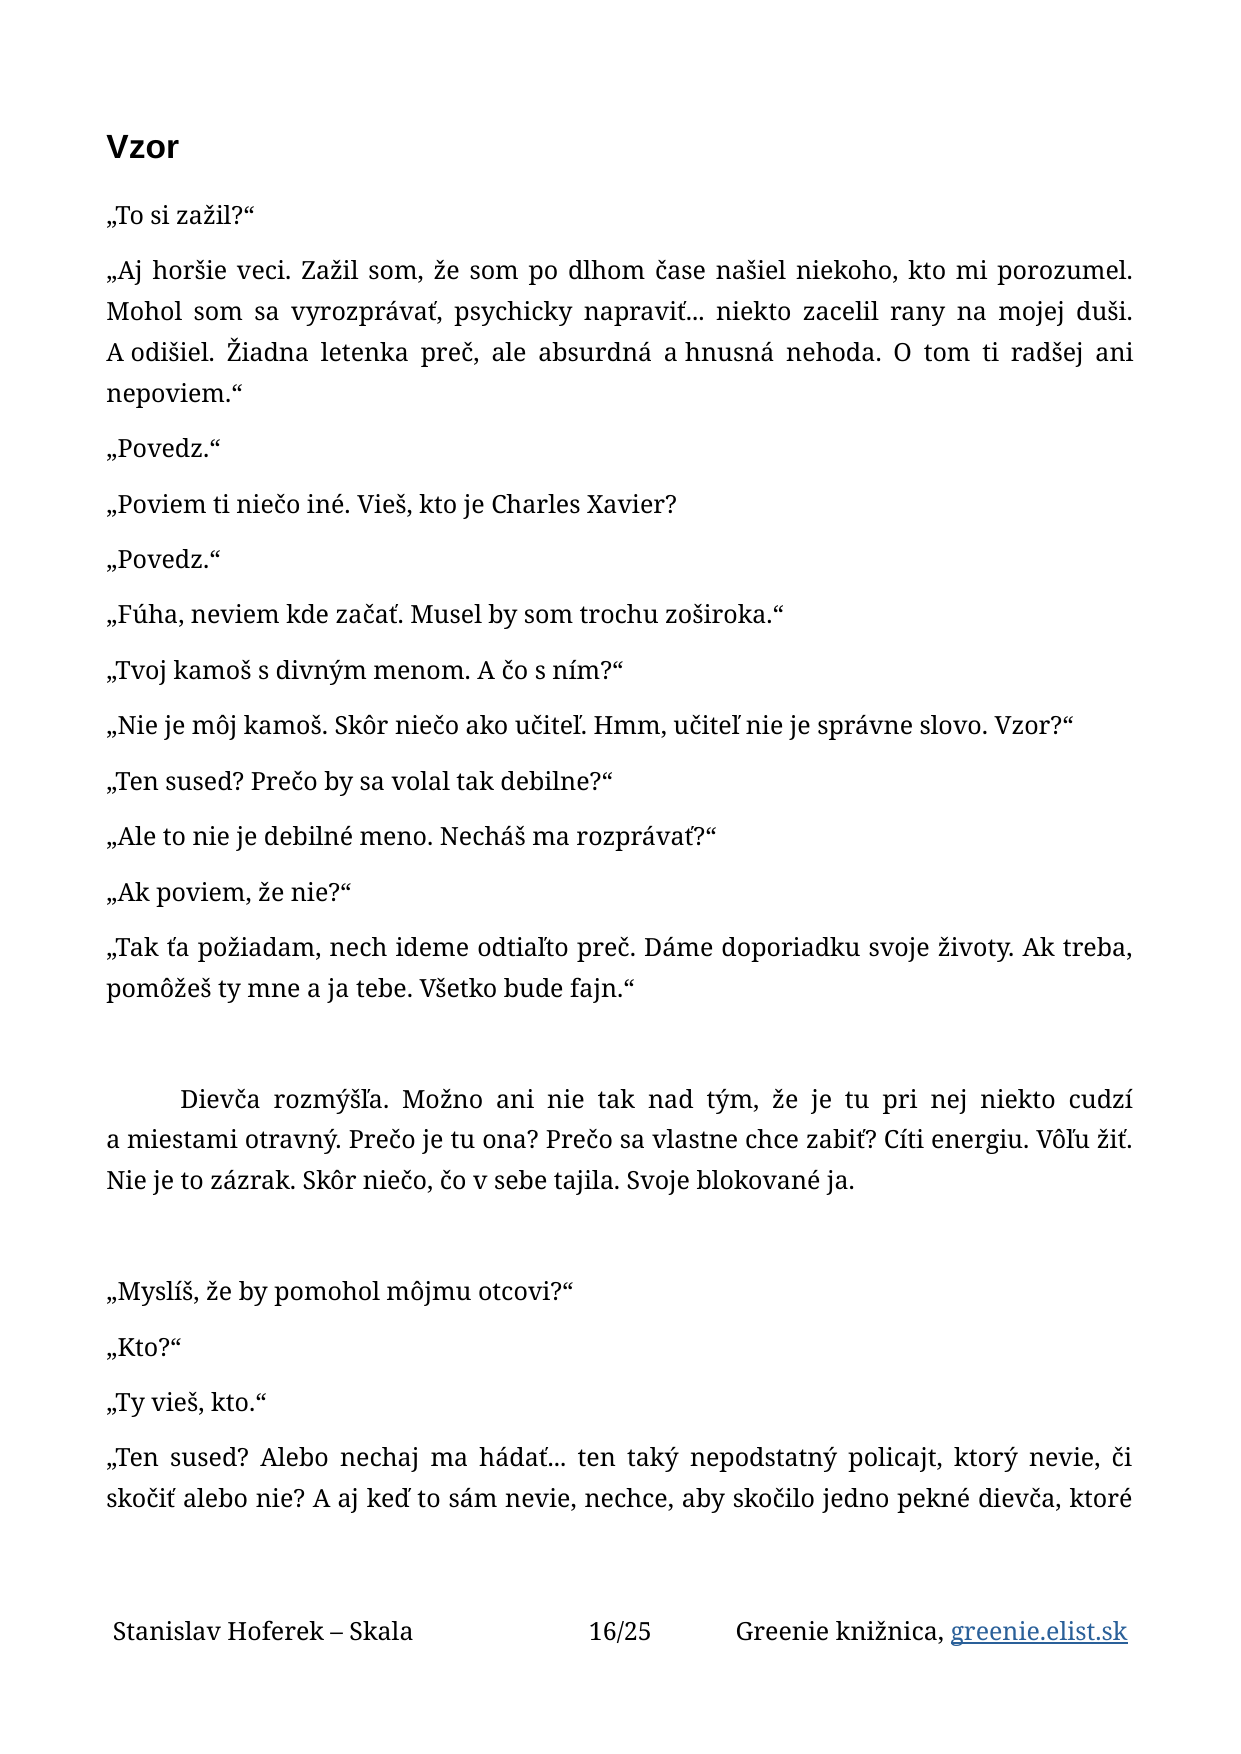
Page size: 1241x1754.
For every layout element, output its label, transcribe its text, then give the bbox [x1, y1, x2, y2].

text „To si zažil?“ [106, 197, 1134, 232]
text „Povedz.“ [106, 431, 1134, 465]
text „Ty vieš, kto.“ [106, 1384, 1134, 1419]
text „Tvoj kamoš s divným menom. A čo s ním?“ [106, 652, 1134, 687]
text „Ten sused? Alebo nechaj ma hádať... ten taký nepodstatný policajt, ktorý nevie, či skočiť alebo nie? A aj keď to sám nevie, nechce, aby skočilo jedno pekné dievča, ktoré [106, 1440, 1134, 1515]
text „Ale to nie je debilné meno. Necháš ma rozprávať?“ [106, 819, 1134, 853]
text „Fúha, neviem kde začať. Musel by som trochu zoširoka.“ [106, 597, 1134, 631]
text „Ak poviem, že nie?“ [106, 874, 1134, 908]
text „Myslíš, že by pomohol môjmu otcovi?“ [106, 1274, 1134, 1308]
text „Ten sused? Prečo by sa volal tak debilne?“ [106, 763, 1134, 797]
text „Povedz.“ [106, 542, 1134, 576]
text „Poviem ti niečo iné. Vieš, kto je Charles Xavier? [106, 486, 1134, 520]
text Dievča rozmýšľa. Možno ani nie tak nad tým, že je tu pri nej niekto cudzí a miestami otravný. Prečo je tu ona? Prečo sa vlastne chce zabiť? Cíti energiu. Vôľu žiť. Nie je to zázrak. Skôr niečo, čo v sebe tajila. Svoje blokované ja. [106, 1081, 1134, 1197]
text „Tak ťa požiadam, nech ideme odtiaľto preč. Dáme doporiadku svoje životy. Ak treba, pomôžeš ty mne a ja tebe. Všetko bude fajn.“ [106, 929, 1134, 1004]
text „Kto?“ [106, 1329, 1134, 1363]
text „Aj horšie veci. Zažil som, že som po dlhom čase našiel niekoho, kto mi porozumel. Mohol som sa vyrozprávať, psychicky napraviť... niekto zacelil rany na mojej duši. A odišiel. Žiadna letenka preč, ale absurdná a hnusná nehoda. O tom ti radšej ani nepoviem.“ [106, 253, 1134, 409]
text „Nie je môj kamoš. Skôr niečo ako učiteľ. Hmm, učiteľ nie je správne slovo. Vzor?“ [106, 708, 1134, 742]
subtitle Vzor [106, 127, 1134, 166]
